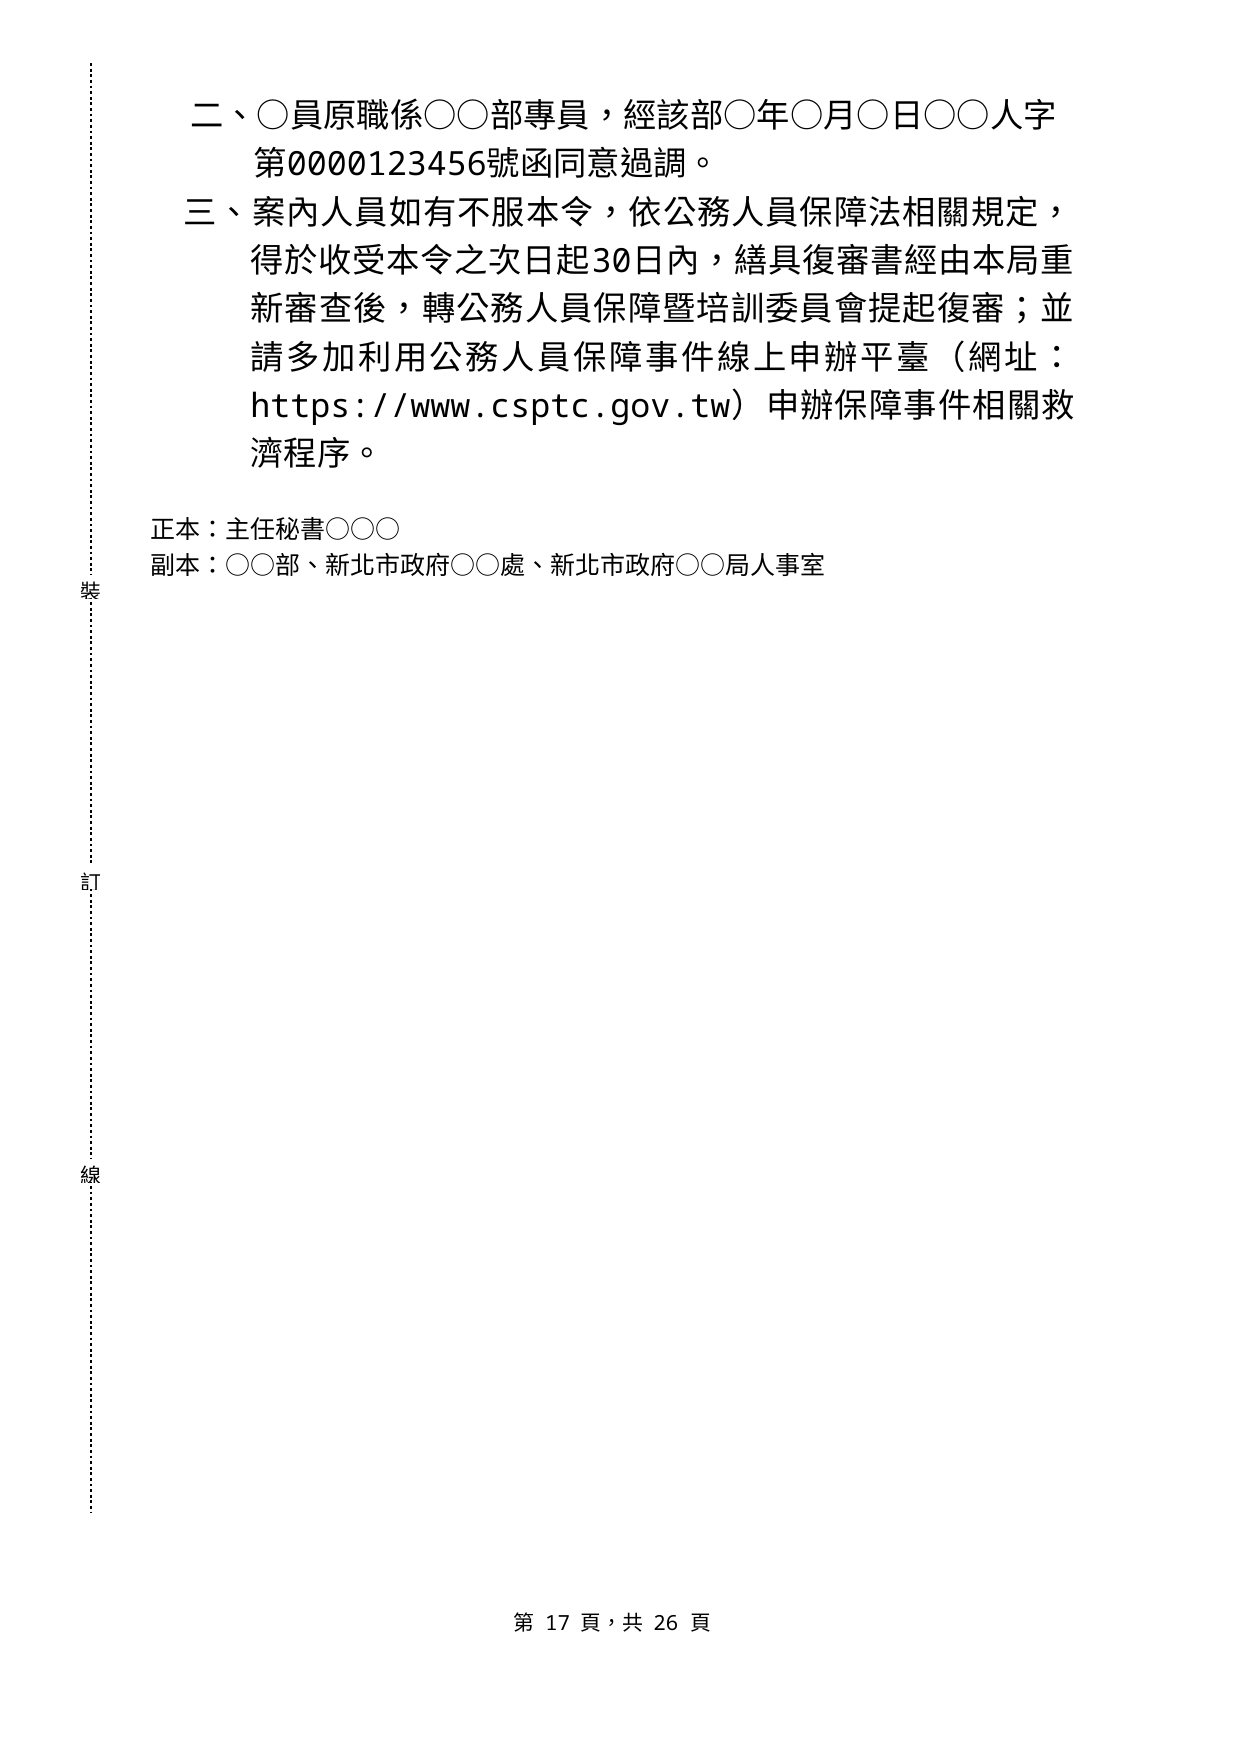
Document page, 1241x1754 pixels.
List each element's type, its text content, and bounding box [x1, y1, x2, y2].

text 二、○員原職係○○部專員，經該部○年○月○日○○人字第0000123456號函同意過調。 [150, 89, 1075, 186]
text 副本：○○部、新北市政府○○處、新北市政府○○局人事室 [150, 546, 1075, 582]
text 正本：主任秘書○○○ [150, 509, 1075, 546]
text 三、案內人員如有不服本令，依公務人員保障法相關規定，得於收受本令之次日起30日內，繕具復審書經由本局重新審查後，轉公務人員保障暨培訓委員會提起復審；並請多加利用公務人員保障事件線上申辦平臺（網址：https://www.csptc.gov.tw）申辦保障事件相關救濟程序。 [183, 186, 1075, 475]
